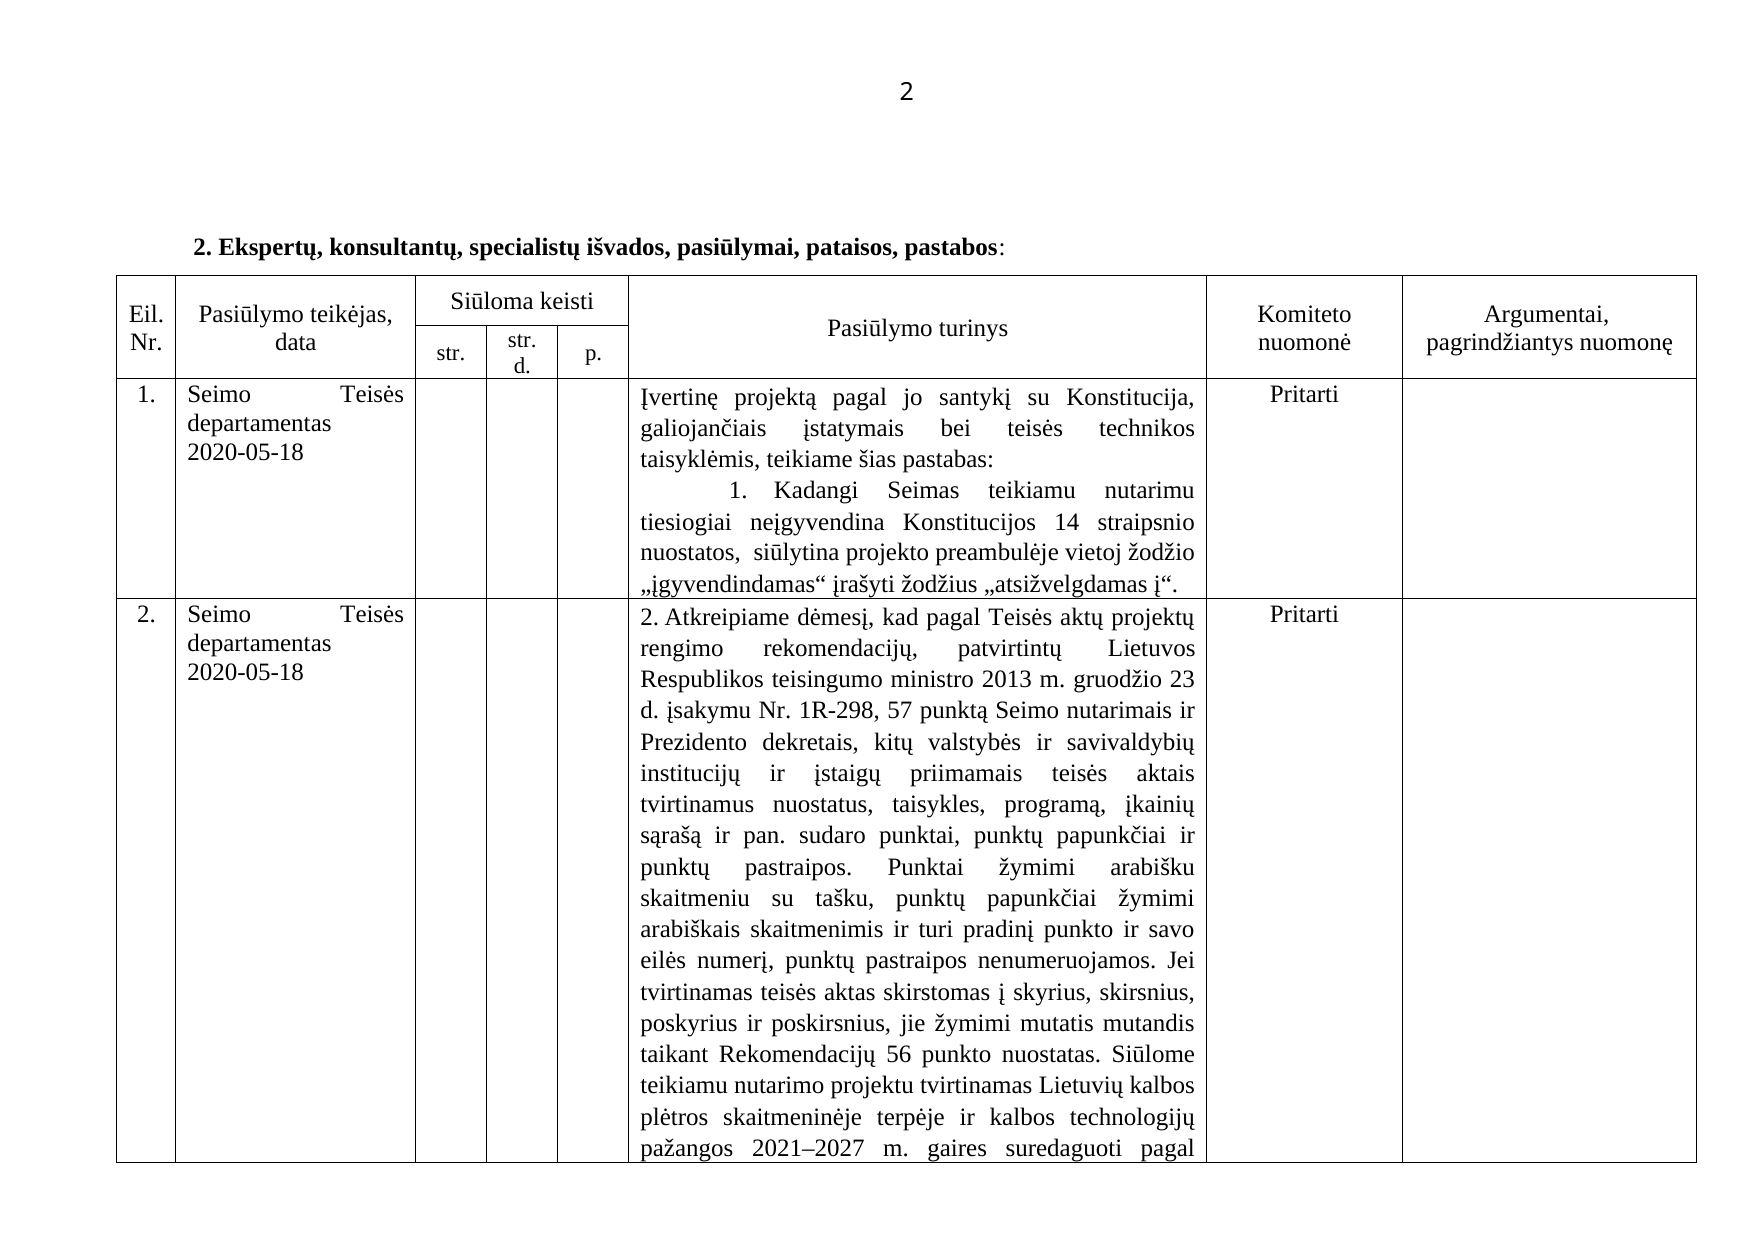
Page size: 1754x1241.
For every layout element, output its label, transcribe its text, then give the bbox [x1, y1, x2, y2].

table_cell str. d. [487, 326, 557, 378]
table_cell str. [416, 326, 486, 378]
table_cell 2. [117, 599, 175, 1162]
table_cell [416, 599, 486, 1162]
table_header Siūloma keisti [416, 276, 628, 324]
table_cell [1403, 599, 1696, 1162]
table_cell Seimo Teisės departamentas 2020-05-18 [176, 599, 415, 1162]
table_cell [487, 599, 557, 1162]
table_cell [1403, 379, 1696, 598]
table_header Pasiūlymo turinys [629, 276, 1206, 378]
table_header Argumentai, pagrindžiantys nuomonę [1403, 276, 1696, 378]
table_cell [416, 379, 486, 598]
table_cell 2. Atkreipiame dėmesį, kad pagal Teisės aktų projektų rengimo rekomendacijų, patvirtintų Lietuvos Respublikos teisingumo ministro 2013 m. gruodžio 23 d. įsakymu Nr. 1R-298, 57 punktą Seimo nutarimais ir Prezidento dekretais, kitų valstybės ir savivaldybių institucijų ir įstaigų priimamais teisės aktais tvirtinamus nuostatus, taisykles, programą, įkainių sąrašą ir pan. sudaro punktai, punktų papunkčiai ir punktų pastraipos. Punktai žymimi arabišku skaitmeniu su tašku, punktų papunkčiai žymimi arabiškais skaitmenimis ir turi pradinį punkto ir savo eilės numerį, punktų pastraipos nenumeruojamos. Jei tvirtinamas teisės aktas skirstomas į skyrius, skirsnius, poskyrius ir poskirsnius, jie žymimi mutatis mutandis taikant Rekomendacijų 56 punkto nuostatas. Siūlome teikiamu nutarimo projektu tvirtinamas Lietuvių kalbos plėtros skaitmeninėje terpėje ir kalbos technologijų pažangos 2021–2027 m. gaires suredaguoti pagal [629, 599, 1206, 1162]
table_cell [558, 599, 628, 1162]
text 2. Ekspertų, konsultantų, specialistų išvados, pasiūlymai, pataisos, pastabos: [118, 232, 1695, 261]
table_header Eil. Nr. [117, 276, 175, 378]
table_cell p. [558, 326, 628, 378]
table_cell Pritarti [1207, 599, 1402, 1162]
table_header Komiteto nuomonė [1207, 276, 1402, 378]
table_header Pasiūlymo teikėjas, data [176, 276, 415, 378]
table_cell Pritarti [1207, 379, 1402, 598]
table_cell 1. [117, 379, 175, 598]
table_cell Įvertinę projektą pagal jo santykį su Konstitucija, galiojančiais įstatymais bei teisės technikos taisyklėmis, teikiame šias pastabas: 1. Kadangi Seimas teikiamu nutarimu tiesiogiai neįgyvendina Konstitucijos 14 straipsnio nuostatos, siūlytina projekto preambulėje vietoj žodžio „įgyvendindamas“ įrašyti žodžius „atsižvelgdamas į“. [629, 379, 1206, 598]
table_cell [558, 379, 628, 598]
table_cell [487, 379, 557, 598]
table_cell Seimo Teisės departamentas 2020-05-18 [176, 379, 415, 598]
